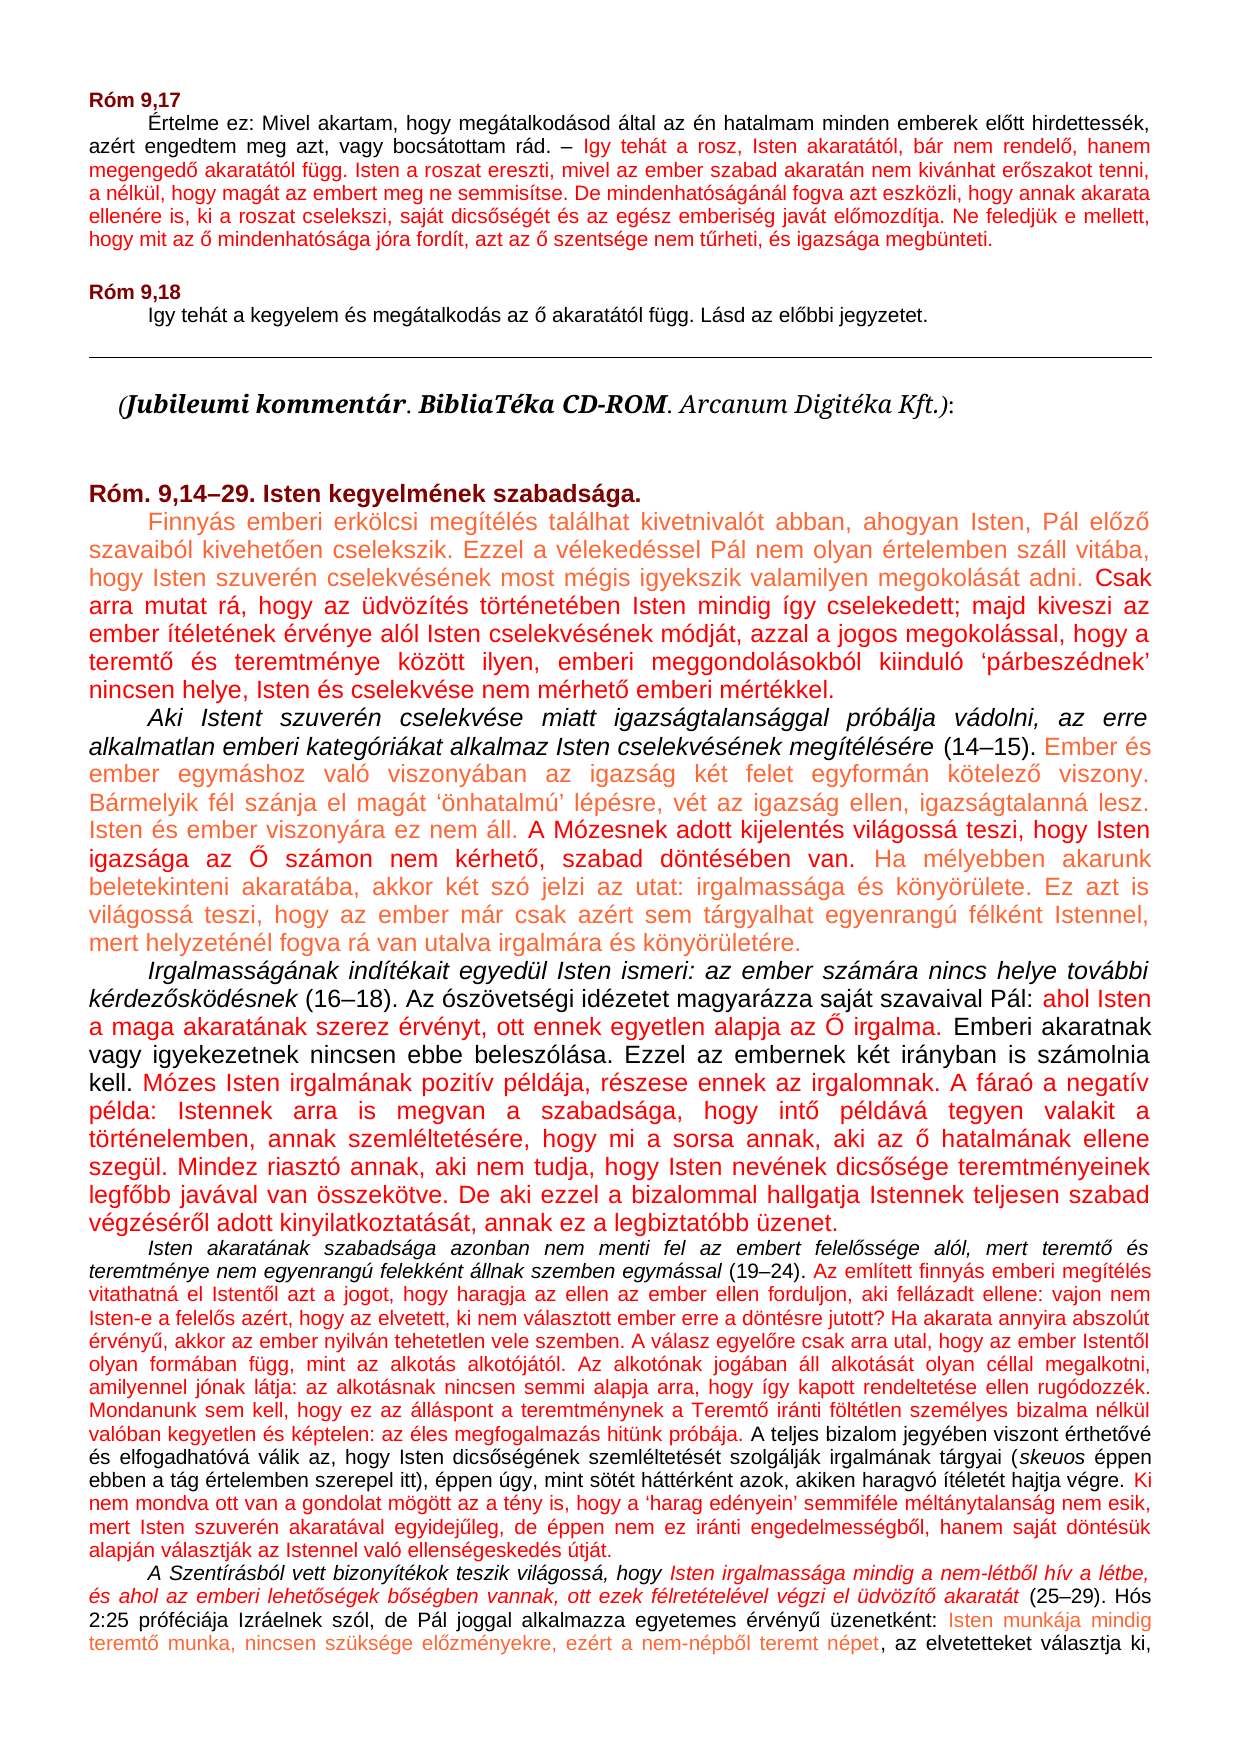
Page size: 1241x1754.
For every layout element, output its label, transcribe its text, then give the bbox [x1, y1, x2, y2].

text (Jubileumi kommentár. BibliaTéka CD-ROM. Arcanum Digitéka Kft.): [88, 358, 1152, 451]
text Finnyás emberi erkölcsi megítélés találhat kivetnivalót abban, ahogyan Isten, Pál előző szavaiból kivehetően cselekszik. Ezzel a vélekedéssel Pál nem olyan értelemben száll vitába, hogy Isten szuverén cselekvésének most mégis igyekszik valamilyen megokolását adni. Csak arra mutat rá, hogy az üdvözítés történetében Isten mindig így cselekedett; majd kiveszi az ember ítéletének érvénye alól Isten cselekvésének módját, azzal a jogos megokolással, hogy a teremtő és teremtménye között ilyen, emberi meggondolásokból kiinduló ‘párbeszédnek’ nincsen helye, Isten és cselekvése nem mérhető emberi mértékkel. [88, 508, 1152, 704]
text A Szentírásból vett bizonyítékok teszik világossá, hogy Isten irgalmassága mindig a nem-létből hív a létbe, és ahol az emberi lehetőségek bőségben vannak, ott ezek félretételével végzi el üdvözítő akaratát (25–29). Hós 2:25 próféciája Izráelnek szól, de Pál joggal alkalmazza egyetemes érvényű üzenetként: Isten munkája mindig teremtő munka, nincsen szüksége előzményekre, ezért a nem-népből teremt népet, az elvetetteket választja ki, [88, 1562, 1152, 1655]
text Isten akaratának szabadsága azonban nem menti fel az embert felelőssége alól, mert teremtő és teremtménye nem egyenrangú felekként állnak szemben egymással (19–24). Az említett finnyás emberi megítélés vitathatná el Istentől azt a jogot, hogy haragja az ellen az ember ellen forduljon, aki fellázadt ellene: vajon nem Isten‑e a felelős azért, hogy az elvetett, ki nem választott ember erre a döntésre jutott? Ha akarata annyira abszolút érvényű, akkor az ember nyilván tehetetlen vele szemben. A válasz egyelőre csak arra utal, hogy az ember Istentől olyan formában függ, mint az alkotás alkotójától. Az alkotónak jogában áll alkotását olyan céllal megalkotni, amilyennel jónak látja: az alkotásnak nincsen semmi alapja arra, hogy így kapott rendeltetése ellen rugódozzék. Mondanunk sem kell, hogy ez az álláspont a teremtménynek a Teremtő iránti föltétlen személyes bizalma nélkül valóban kegyetlen és képtelen: az éles megfogalmazás hitünk próbája. A teljes bizalom jegyében viszont érthetővé és elfogadhatóvá válik az, hogy Isten dicsőségének szemléltetését szolgálják irgalmának tárgyai (skeuos éppen ebben a tág értelemben szerepel itt), éppen úgy, mint sötét háttérként azok, akiken haragvó ítéletét hajtja végre. Ki nem mondva ott van a gondolat mögött az a tény is, hogy a ‘harag edényein’ semmiféle méltánytalanság nem esik, mert Isten szuverén akaratával egyidejűleg, de éppen nem ez iránti engedelmességből, hanem saját döntésük alapján választják az Istennel való ellenségeskedés útját. [88, 1237, 1152, 1562]
text Róm. 9,14–29. Isten kegyelmének szabadsága. [88, 480, 1152, 508]
text Értelme ez: Mivel akartam, hogy megátalkodásod által az én hatalmam minden emberek előtt hirdettessék, azért engedtem meg azt, vagy bocsátottam rád. – Igy tehát a rosz, Isten akaratától, bár nem rendelő, hanem megengedő akaratától függ. Isten a roszat ereszti, mivel az ember szabad akaratán nem kivánhat erőszakot tenni, a nélkül, hogy magát az embert meg ne semmisítse. De mindenhatóságánál fogva azt eszközli, hogy annak akarata ellenére is, ki a roszat cselekszi, saját dicsőségét és az egész emberiség javát előmozdítja. Ne feledjük e mellett, hogy mit az ő mindenhatósága jóra fordít, azt az ő szentsége nem tűrheti, és igazsága megbünteti. [88, 112, 1152, 251]
text Róm 9,18 [88, 281, 1152, 304]
text Róm 9,17 [88, 88, 1152, 112]
text Igy tehát a kegyelem és megátalkodás az ő akaratától függ. Lásd az előbbi jegyzetet. [88, 304, 1152, 327]
text Irgalmasságának indítékait egyedül Isten ismeri: az ember számára nincs helye további kérdezősködésnek (16–18). Az ószövetségi idézetet magyarázza saját szavaival Pál: ahol Isten a maga akaratának szerez érvényt, ott ennek egyetlen alapja az Ő irgalma. Emberi akaratnak vagy igyekezetnek nincsen ebbe beleszólása. Ezzel az embernek két irányban is számolnia kell. Mózes Isten irgalmának pozitív példája, részese ennek az irgalomnak. A fáraó a negatív példa: Istennek arra is megvan a szabadsága, hogy intő példává tegyen valakit a történelemben, annak szemléltetésére, hogy mi a sorsa annak, aki az ő hatalmának ellene szegül. Mindez riasztó annak, aki nem tudja, hogy Isten nevének dicsősége teremtményeinek legfőbb javával van összekötve. De aki ezzel a bizalommal hallgatja Istennek teljesen szabad végzéséről adott kinyilatkoztatását, annak ez a legbiztatóbb üzenet. [88, 956, 1152, 1237]
text Aki Istent szuverén cselekvése miatt igazságtalansággal próbálja vádolni, az erre alkalmatlan emberi kategóriákat alkalmaz Isten cselekvésének megítélésére (14–15). Ember és ember egymáshoz való viszonyában az igazság két felet egyformán kötelező viszony. Bármelyik fél szánja el magát ‘önhatalmú’ lépésre, vét az igazság ellen, igazságtalanná lesz. Isten és ember viszonyára ez nem áll. A Mózesnek adott kijelentés világossá teszi, hogy Isten igazsága az Ő számon nem kérhető, szabad döntésében van. Ha mélyebben akarunk beletekinteni akaratába, akkor két szó jelzi az utat: irgalmassága és könyörülete. Ez azt is világossá teszi, hogy az ember már csak azért sem tárgyalhat egyenrangú félként Istennel, mert helyzeténél fogva rá van utalva irgalmára és könyörületére. [88, 704, 1152, 956]
